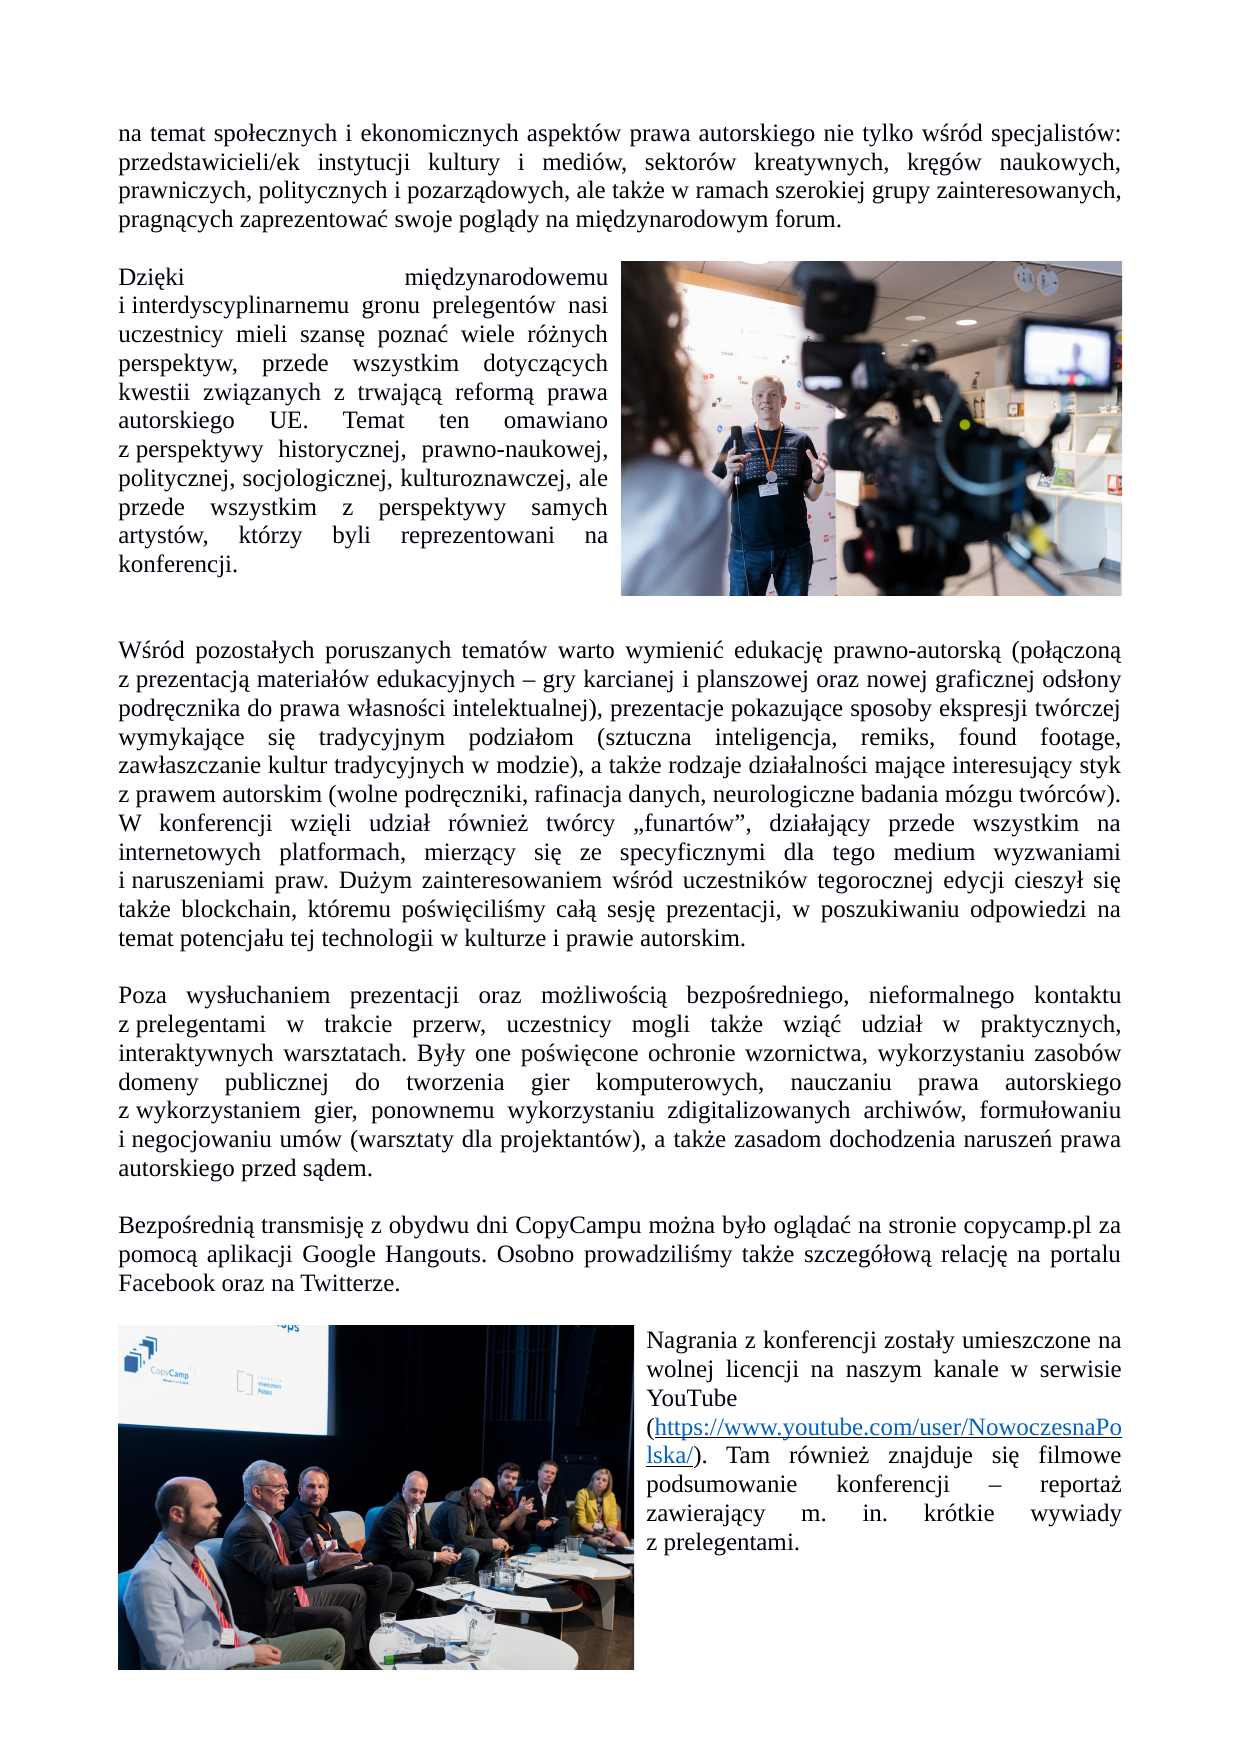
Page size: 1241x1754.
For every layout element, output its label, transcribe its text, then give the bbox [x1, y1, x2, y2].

text Bezpośrednią transmisję z obydwu dni CopyCampu można było oglądać na stronie copycamp.pl za pomocą aplikacji Google Hangouts. Osobno prowadziliśmy także szczegółową relację na portalu Facebook oraz na Twitterze. [118, 1211, 1122, 1297]
text Nagrania z konferencji zostały umieszczone na wolnej licencji na naszym kanale w serwisie YouTube (https://www.youtube.com/user/NowoczesnaPolska/). Tam również znajduje się filmowe podsumowanie konferencji – reportaż zawierający m. in. krótkie wywiady z prelegentami. [635, 1326, 1122, 1556]
picture [118, 1325, 635, 1670]
text Wśród pozostałych poruszanych tematów warto wymienić edukację prawno-autorską (połączoną z prezentacją materiałów edukacyjnych – gry karcianej i planszowej oraz nowej graficznej odsłony podręcznika do prawa własności intelektualnej), prezentacje pokazujące sposoby ekspresji twórczej wymykające się tradycyjnym podziałom (sztuczna inteligencja, remiks, found footage, zawłaszczanie kultur tradycyjnych w modzie), a także rodzaje działalności mające interesujący styk z prawem autorskim (wolne podręczniki, rafinacja danych, neurologiczne badania mózgu twórców). W konferencji wzięli udział również twórcy „funartów”, działający przede wszystkim na internetowych platformach, mierzący się ze specyficznymi dla tego medium wyzwaniami i naruszeniami praw. Dużym zainteresowaniem wśród uczestników tegorocznej edycji cieszył się także blockchain, któremu poświęciliśmy całą sesję prezentacji, w poszukiwaniu odpowiedzi na temat potencjału tej technologii w kulturze i prawie autorskim. [118, 636, 1122, 952]
text Poza wysłuchaniem prezentacji oraz możliwością bezpośredniego, nieformalnego kontaktu z prelegentami w trakcie przerw, uczestnicy mogli także wziąć udział w praktycznych, interaktywnych warsztatach. Były one poświęcone ochronie wzornictwa, wykorzystaniu zasobów domeny publicznej do tworzenia gier komputerowych, nauczaniu prawa autorskiego z wykorzystaniem gier, ponownemu wykorzystaniu zdigitalizowanych archiwów, formułowaniu i negocjowaniu umów (warsztaty dla projektantów), a także zasadom dochodzenia naruszeń prawa autorskiego przed sądem. [118, 981, 1122, 1182]
text Dzięki międzynarodowemu i interdyscyplinarnemu gronu prelegentów nasi uczestnicy mieli szansę poznać wiele różnych perspektyw, przede wszystkim dotyczących kwestii związanych z trwającą reformą prawa autorskiego UE. Temat ten omawiano z perspektywy historycznej, prawno-naukowej, politycznej, socjologicznej, kulturoznawczej, ale przede wszystkim z perspektywy samych artystów, którzy byli reprezentowani na konferencji. [118, 262, 608, 578]
text na temat społecznych i ekonomicznych aspektów prawa autorskiego nie tylko wśród specjalistów: przedstawicieli/ek instytucji kultury i mediów, sektorów kreatywnych, kręgów naukowych, prawniczych, politycznych i pozarządowych, ale także w ramach szerokiej grupy zainteresowanych, pragnących zaprezentować swoje poglądy na międzynarodowym forum. [118, 118, 1122, 233]
picture [621, 261, 1123, 596]
